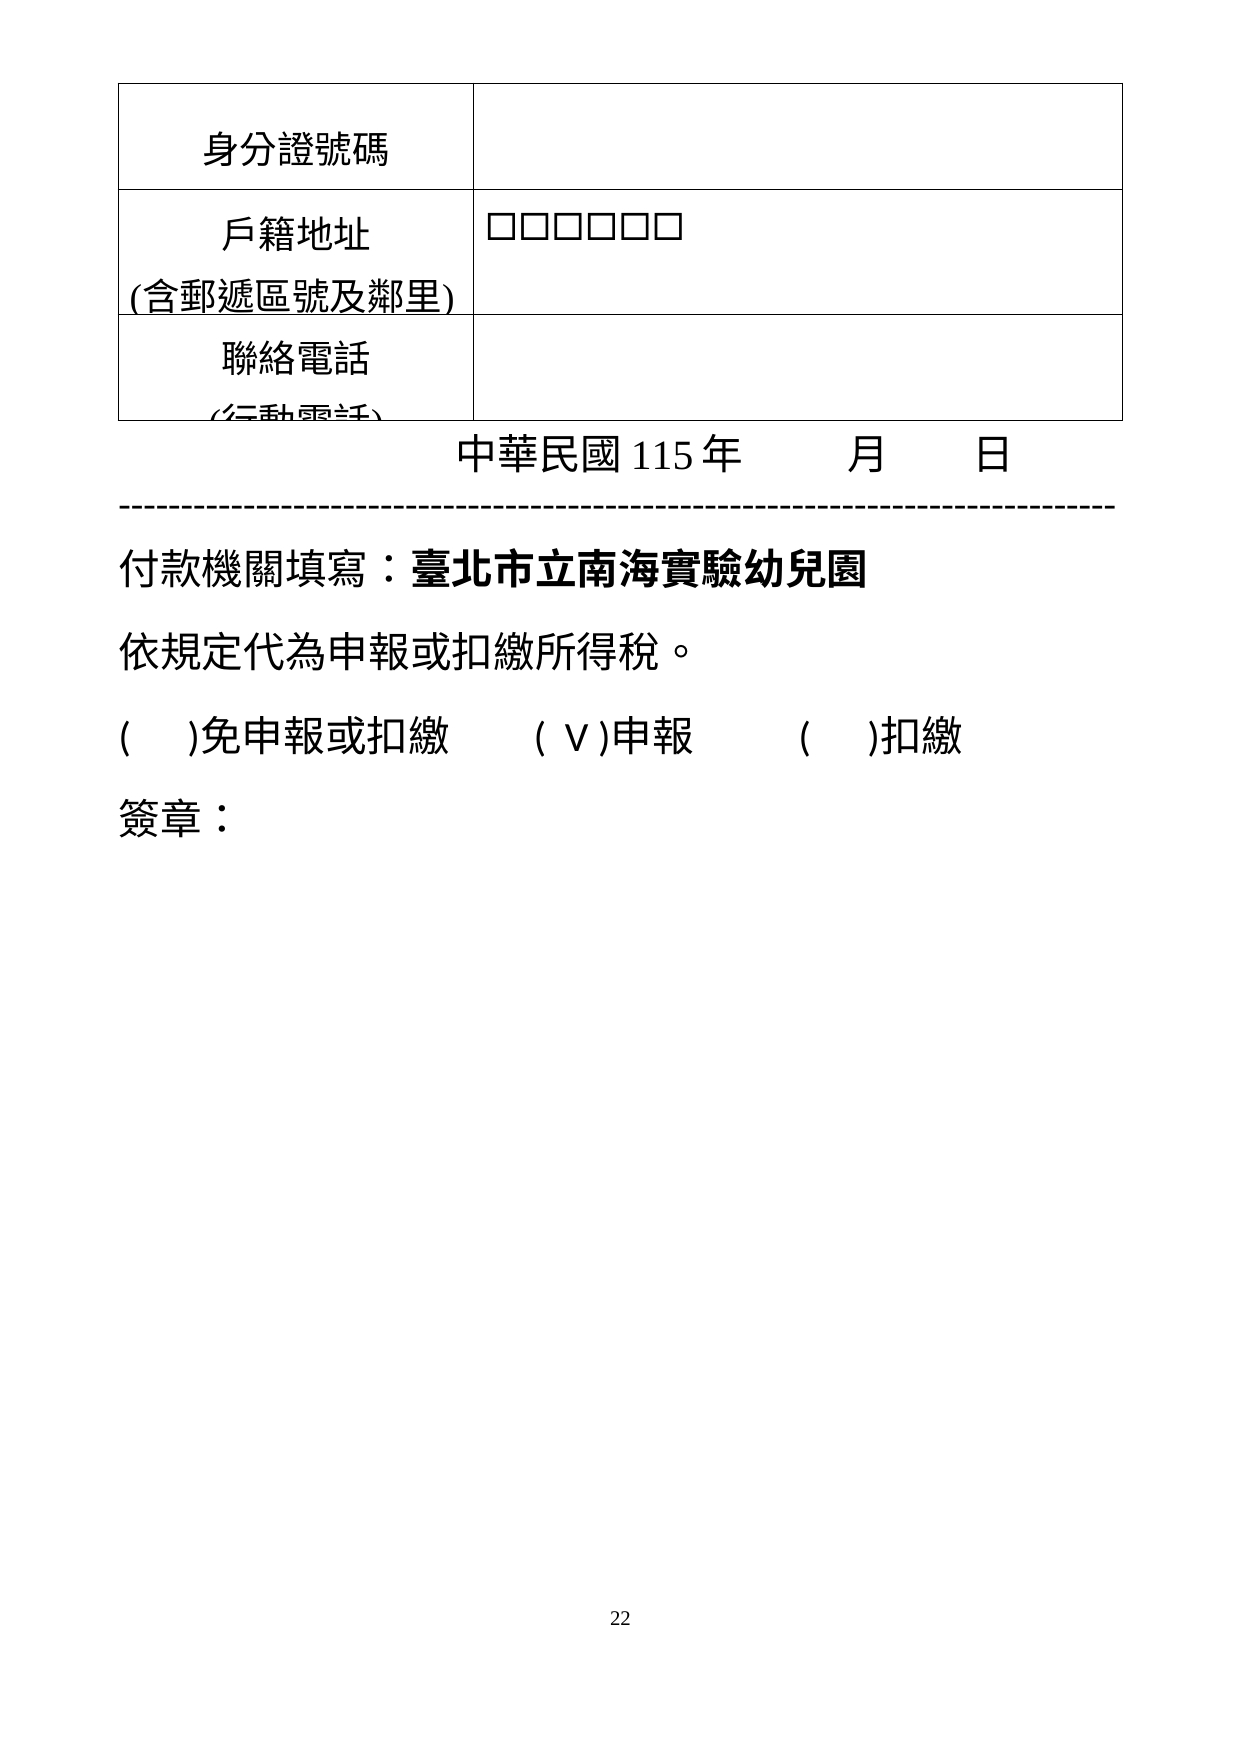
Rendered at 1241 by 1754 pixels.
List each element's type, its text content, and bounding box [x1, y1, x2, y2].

text 依規定代為申報或扣繳所得稅。 [118, 608, 1122, 670]
text 付款機關填寫：臺北市立南海實驗幼兒園 [118, 524, 1122, 587]
table_cell 戶籍地址 (含郵遞區號及鄰里) [119, 190, 473, 314]
text -------------------------------------------------------------------------------- [118, 481, 1122, 524]
text 中華民國115年 月 日 [118, 421, 1122, 481]
text ( )免申報或扣繳 ( V )申報 ( )扣繳 [118, 691, 1122, 754]
table_cell 聯絡電話 (行動電話) [119, 315, 473, 420]
table_cell 身分證號碼 [119, 84, 473, 189]
table_cell  [474, 190, 1122, 314]
table_cell [474, 84, 1122, 189]
table_cell [474, 315, 1122, 420]
text 簽章： [118, 774, 1122, 837]
